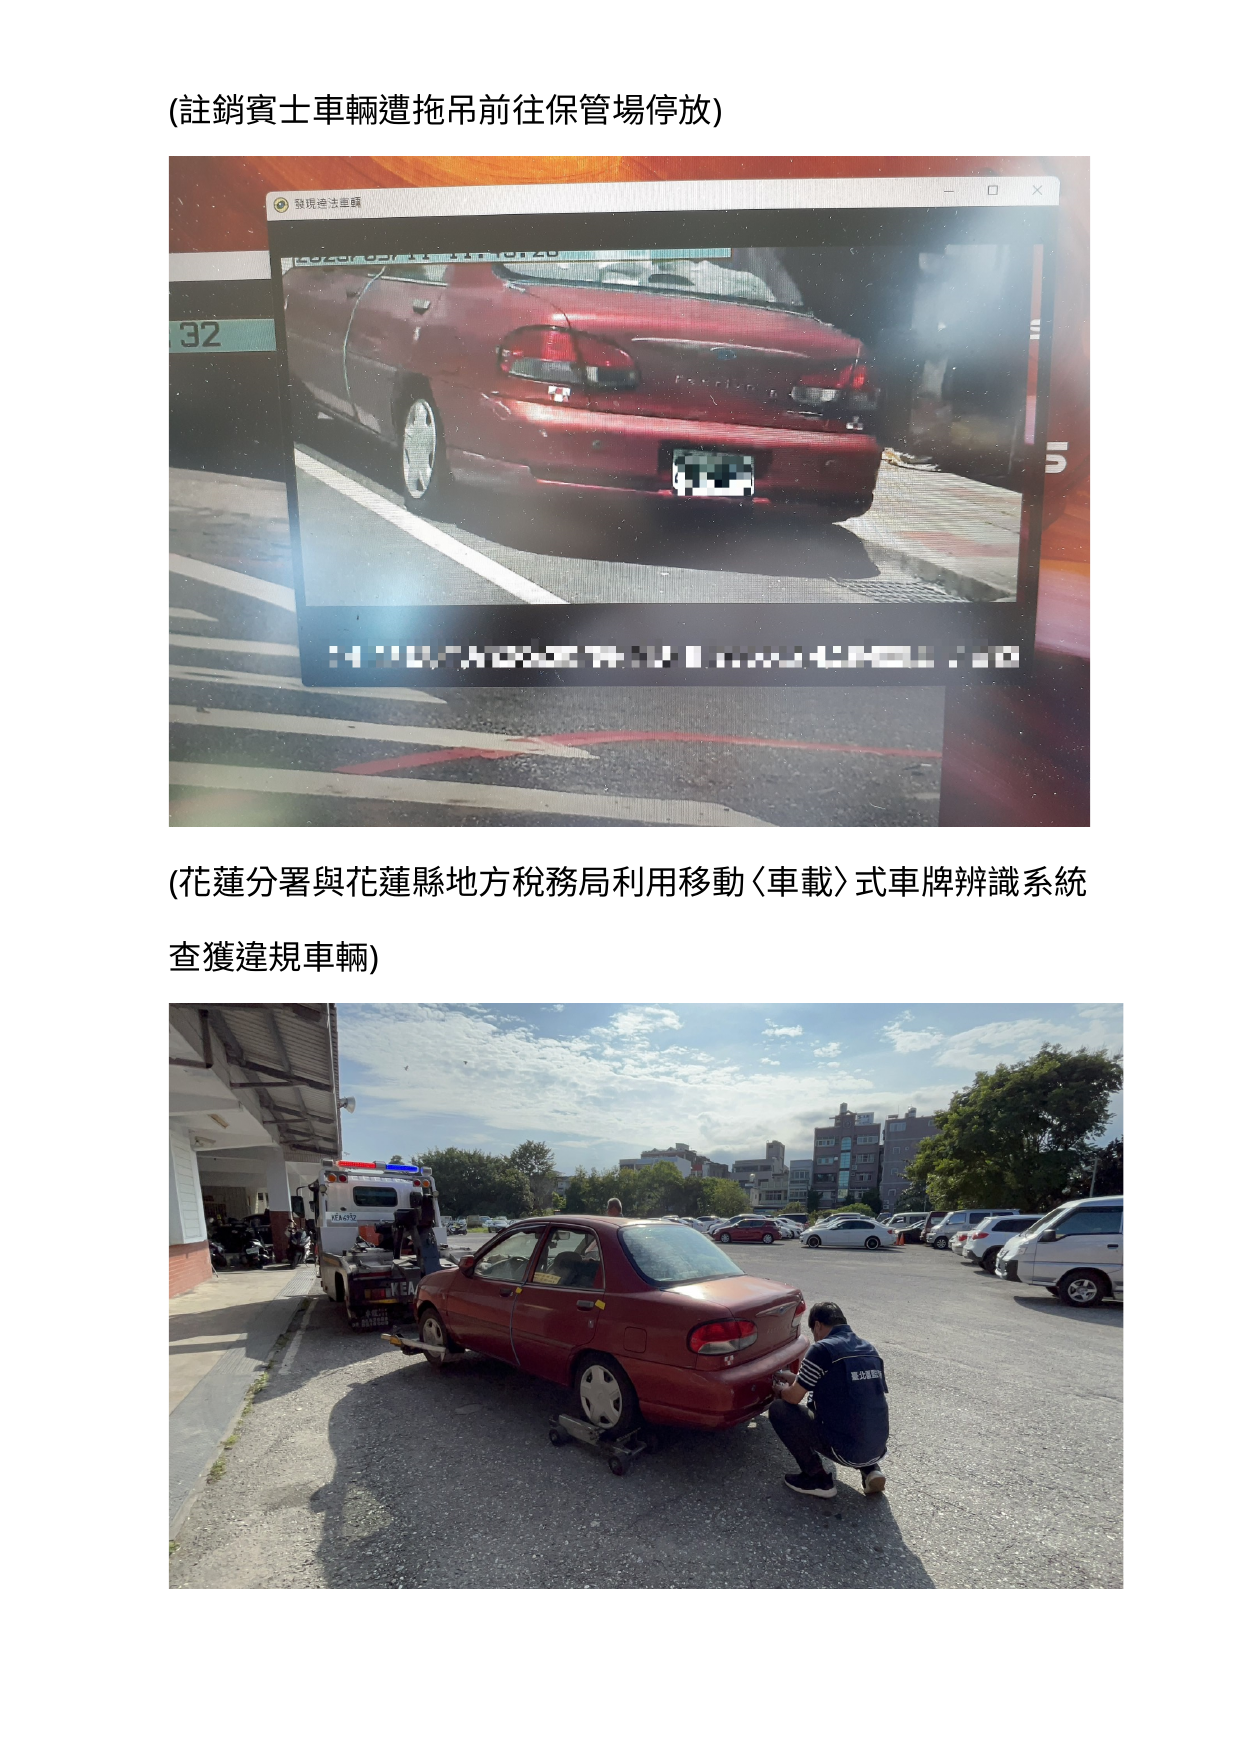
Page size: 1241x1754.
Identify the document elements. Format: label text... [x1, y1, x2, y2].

text (註銷賓士車輛遭拖吊前往保管場停放) [169, 71, 1087, 146]
text (花蓮分署與花蓮縣地方稅務局利用移動〈車載〉式車牌辨識系統查獲違規車輛) [169, 842, 1087, 992]
picture [168, 1003, 1124, 1589]
picture [168, 156, 1091, 827]
